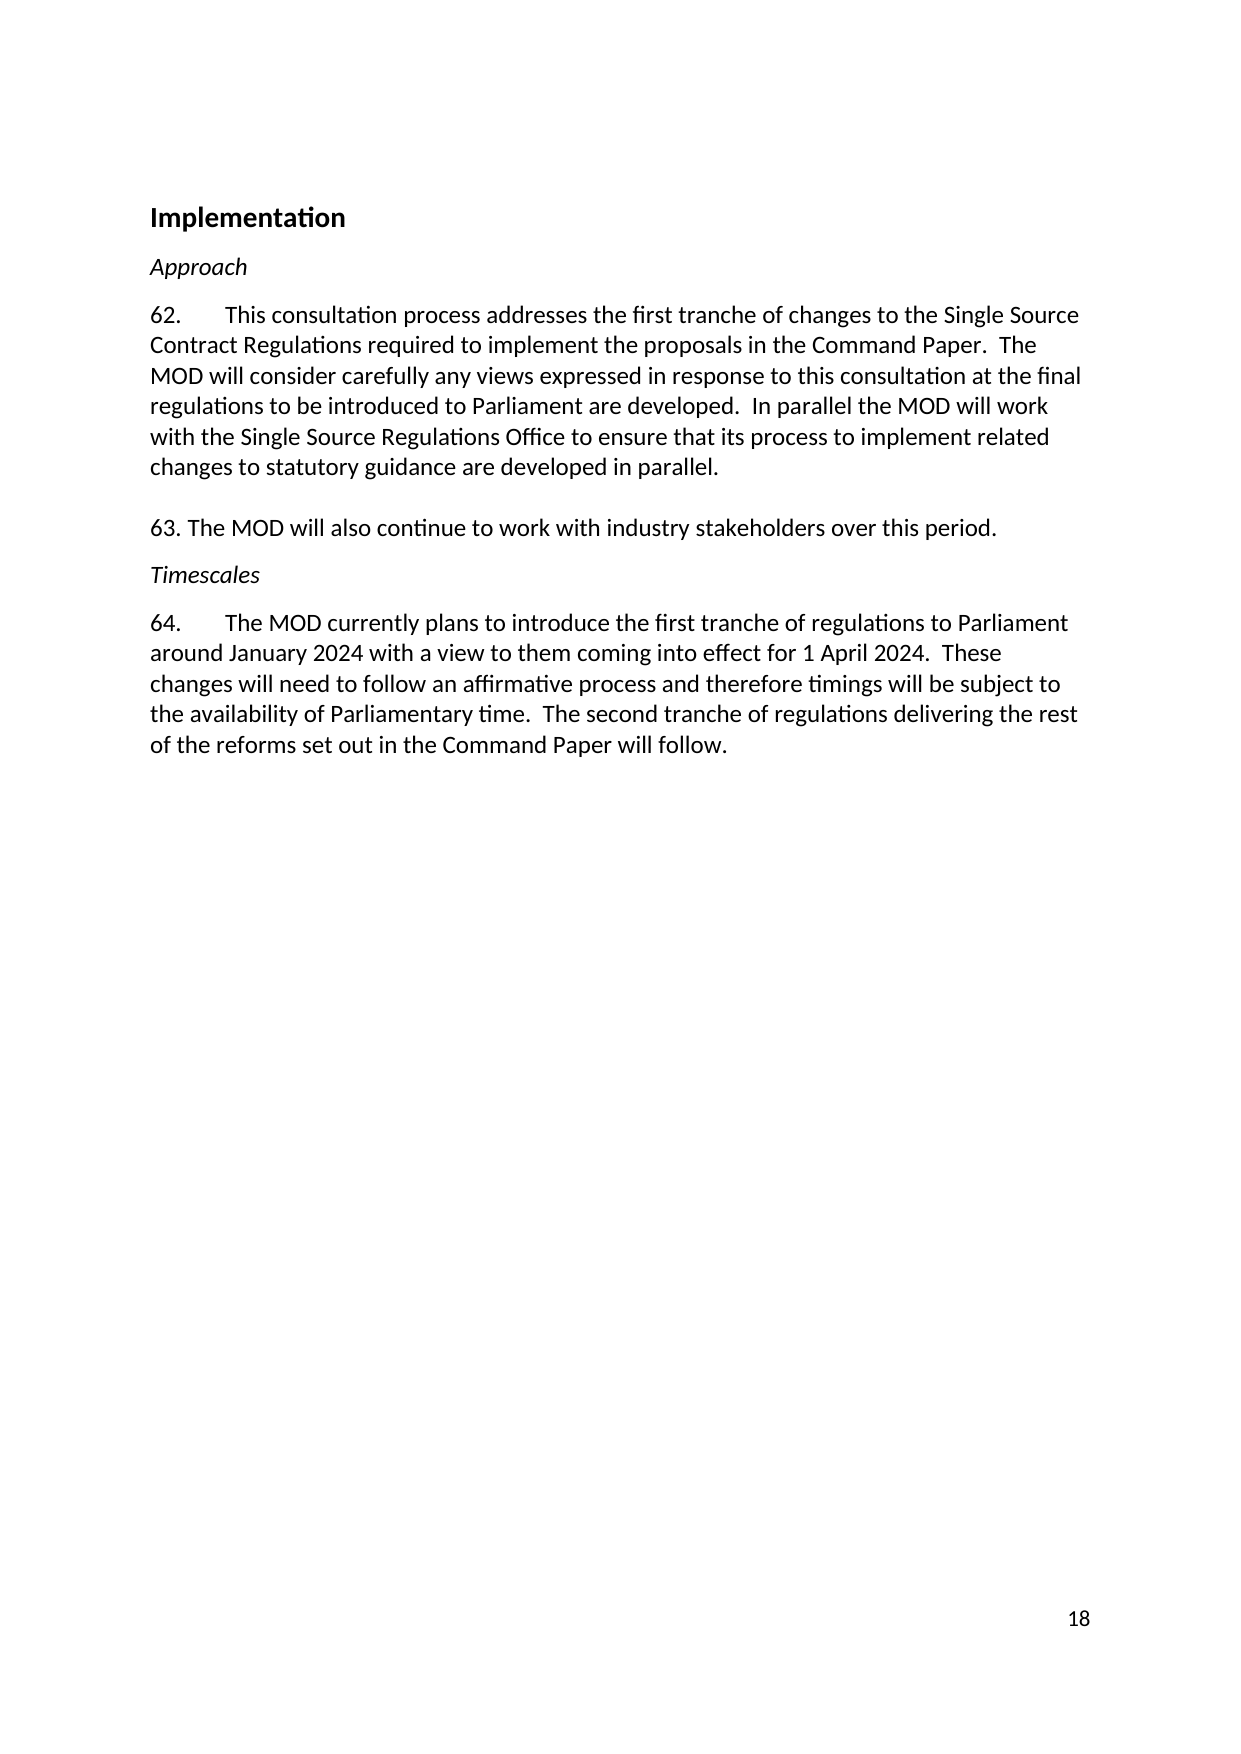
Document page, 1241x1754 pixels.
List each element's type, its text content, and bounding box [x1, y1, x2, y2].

list The MOD will also continue to work with industry stakeholders over this period. [150, 512, 1090, 543]
text Timescales [150, 559, 1090, 590]
list This consultation process addresses the first tranche of changes to the Single Source Contract Regulations required to implement the proposals in the Command Paper. The MOD will consider carefully any views expressed in response to this consultation at the final regulations to be introduced to Parliament are developed. In parallel the MOD will work with the Single Source Regulations Office to ensure that its process to implement related changes to statutory guidance are developed in parallel. [150, 299, 1090, 482]
text Implementation [150, 199, 1090, 235]
list The MOD currently plans to introduce the first tranche of regulations to Parliament around January 2024 with a view to them coming into effect for 1 April 2024. These changes will need to follow an affirmative process and therefore timings will be subject to the availability of Parliamentary time. The second tranche of regulations delivering the rest of the reforms set out in the Command Paper will follow. [150, 607, 1090, 759]
text Approach [150, 252, 1090, 282]
